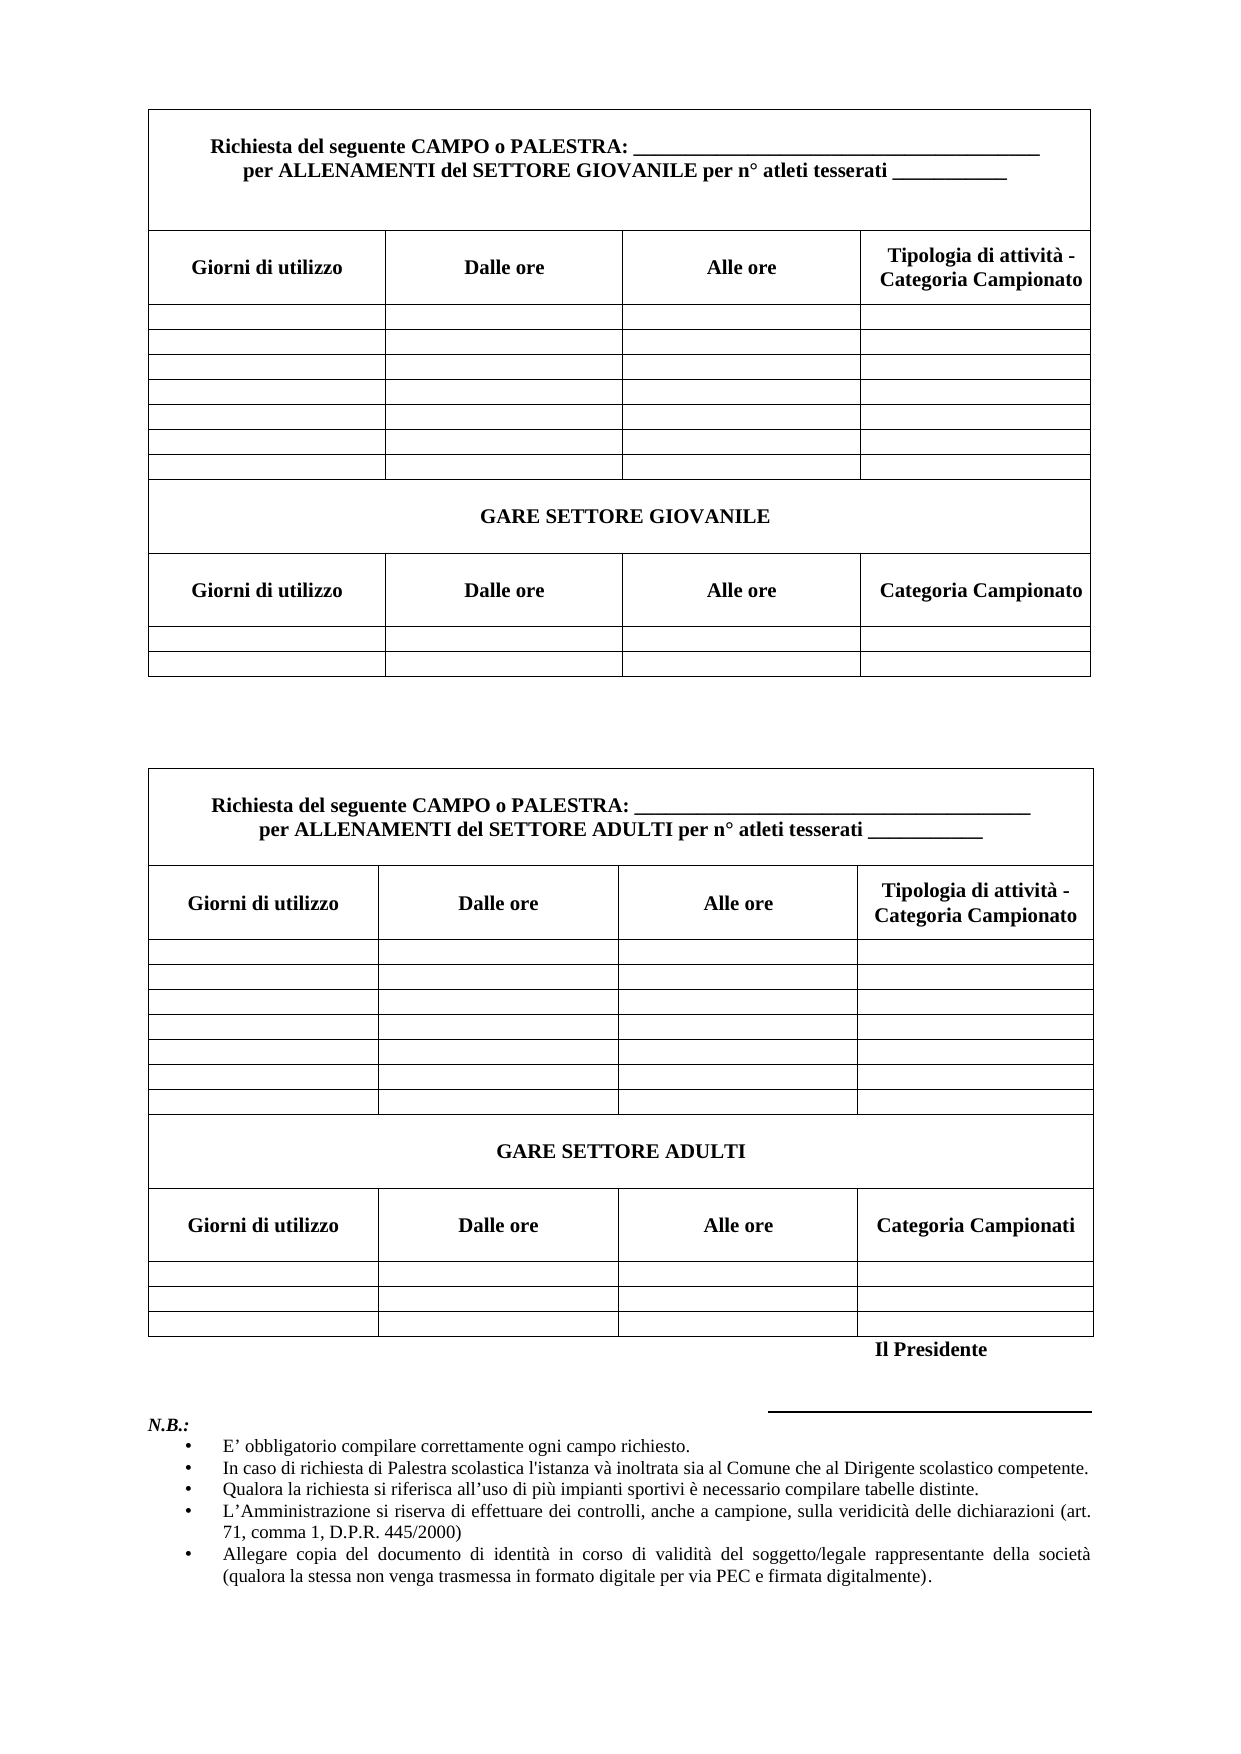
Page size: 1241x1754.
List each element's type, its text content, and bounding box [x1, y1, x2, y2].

table_cell [149, 405, 385, 429]
table_cell [149, 1090, 378, 1114]
table_cell [379, 1065, 618, 1089]
table_cell [858, 1262, 1093, 1286]
table_cell [379, 1312, 618, 1336]
table_cell [386, 627, 622, 651]
table_cell Giorni di utilizzo [149, 554, 385, 626]
table_cell [623, 355, 860, 379]
table_cell Giorni di utilizzo [149, 231, 385, 303]
table_cell [619, 1040, 857, 1064]
table_cell Dalle ore [379, 866, 618, 939]
table_cell [861, 355, 1090, 379]
table_cell [858, 1312, 1093, 1336]
table_cell [149, 652, 385, 676]
table_cell [619, 1090, 857, 1114]
table_cell [149, 1312, 378, 1336]
table_cell [623, 330, 860, 354]
table_cell [149, 330, 385, 354]
table_cell [149, 940, 378, 964]
table_cell [149, 1040, 378, 1064]
table_cell [386, 380, 622, 404]
table_cell Dalle ore [386, 554, 622, 626]
table_cell GARE SETTORE GIOVANILE [149, 480, 1090, 552]
table_cell [623, 652, 860, 676]
table_cell [149, 355, 385, 379]
table_cell [379, 940, 618, 964]
table_cell [619, 1065, 857, 1089]
table_cell [858, 1065, 1093, 1089]
table_cell [149, 455, 385, 479]
table_cell [623, 430, 860, 454]
table_cell [149, 380, 385, 404]
table_cell [386, 455, 622, 479]
table_cell [149, 1262, 378, 1286]
table_cell Categoria Campionati [858, 1189, 1093, 1261]
table_cell Alle ore [619, 1189, 857, 1261]
table_cell [379, 1040, 618, 1064]
text N.B.: [148, 1413, 1092, 1435]
table_cell [386, 430, 622, 454]
table_cell [861, 627, 1090, 651]
table_cell [149, 1065, 378, 1089]
table_cell [386, 652, 622, 676]
table_cell [379, 1262, 618, 1286]
list E’ obbligatorio compilare correttamente ogni campo richiesto. [185, 1435, 1092, 1457]
table_cell [379, 990, 618, 1014]
table_cell [379, 1090, 618, 1114]
table_cell [861, 430, 1090, 454]
table_cell [861, 455, 1090, 479]
table_cell [619, 1287, 857, 1311]
list Qualora la richiesta si riferisca all’uso di più impianti sportivi è necessario compilare tabelle distinte. [185, 1478, 1092, 1500]
table_cell [379, 1287, 618, 1311]
table_cell [858, 940, 1093, 964]
table_cell [858, 1040, 1093, 1064]
table_cell [149, 627, 385, 651]
table_cell Tipologia di attività - Categoria Campionato [861, 231, 1090, 303]
list L’Amministrazione si riserva di effettuare dei controlli, anche a campione, sulla veridicità delle dichiarazioni (art. 71, comma 1, D.P.R. 445/2000) [185, 1500, 1092, 1543]
table_cell [861, 380, 1090, 404]
table_cell [619, 990, 857, 1014]
table_cell [386, 305, 622, 328]
table_cell Alle ore [623, 554, 860, 626]
table_cell [149, 990, 378, 1014]
table_cell [619, 965, 857, 989]
table_cell [386, 330, 622, 354]
table_cell [619, 1312, 857, 1336]
table_cell [623, 305, 860, 328]
list In caso di richiesta di Palestra scolastica l'istanza và inoltrata sia al Comune che al Dirigente scolastico competente. [185, 1457, 1092, 1478]
table_cell Dalle ore [379, 1189, 618, 1261]
table_cell [623, 455, 860, 479]
table_cell [379, 1015, 618, 1039]
table_cell [858, 1287, 1093, 1311]
table_cell Giorni di utilizzo [149, 1189, 378, 1261]
table_cell [386, 405, 622, 429]
table_cell [861, 652, 1090, 676]
table_cell [149, 1287, 378, 1311]
table_cell [861, 330, 1090, 354]
table_header Richiesta del seguente CAMPO o PALESTRA: ______________________________________ per ALLENAMENTI del SETTORE ADULTI per n° atleti tesserati ___________ [149, 769, 1093, 865]
table_cell [858, 1090, 1093, 1114]
table_cell Dalle ore [386, 231, 622, 303]
table_cell Alle ore [623, 231, 860, 303]
table_cell [386, 355, 622, 379]
list Allegare copia del documento di identità in corso di validità del soggetto/legale rappresentante della società (qualora la stessa non venga trasmessa in formato digitale per via PEC e firmata digitalmente). [185, 1543, 1092, 1586]
table_cell [149, 965, 378, 989]
table_cell [149, 305, 385, 328]
table_cell [623, 405, 860, 429]
table_cell [858, 990, 1093, 1014]
table_cell [149, 1015, 378, 1039]
table_cell Alle ore [619, 866, 857, 939]
table_cell [861, 305, 1090, 328]
table_cell [623, 380, 860, 404]
table_cell [623, 627, 860, 651]
table_cell GARE SETTORE ADULTI [149, 1115, 1093, 1188]
table_cell [619, 940, 857, 964]
table_cell [619, 1015, 857, 1039]
table_header Richiesta del seguente CAMPO o PALESTRA: _______________________________________ per ALLENAMENTI del SETTORE GIOVANILE per n° atleti tesserati ___________ [149, 110, 1090, 230]
table_cell [619, 1262, 857, 1286]
table_cell [858, 965, 1093, 989]
table_cell [149, 430, 385, 454]
table_cell [858, 1015, 1093, 1039]
table_cell [861, 405, 1090, 429]
table_cell Tipologia di attività - Categoria Campionato [858, 866, 1093, 939]
table_cell Giorni di utilizzo [149, 866, 378, 939]
table_cell [379, 965, 618, 989]
table_cell Categoria Campionato [861, 554, 1090, 626]
text Il Presidente [148, 1337, 1092, 1361]
